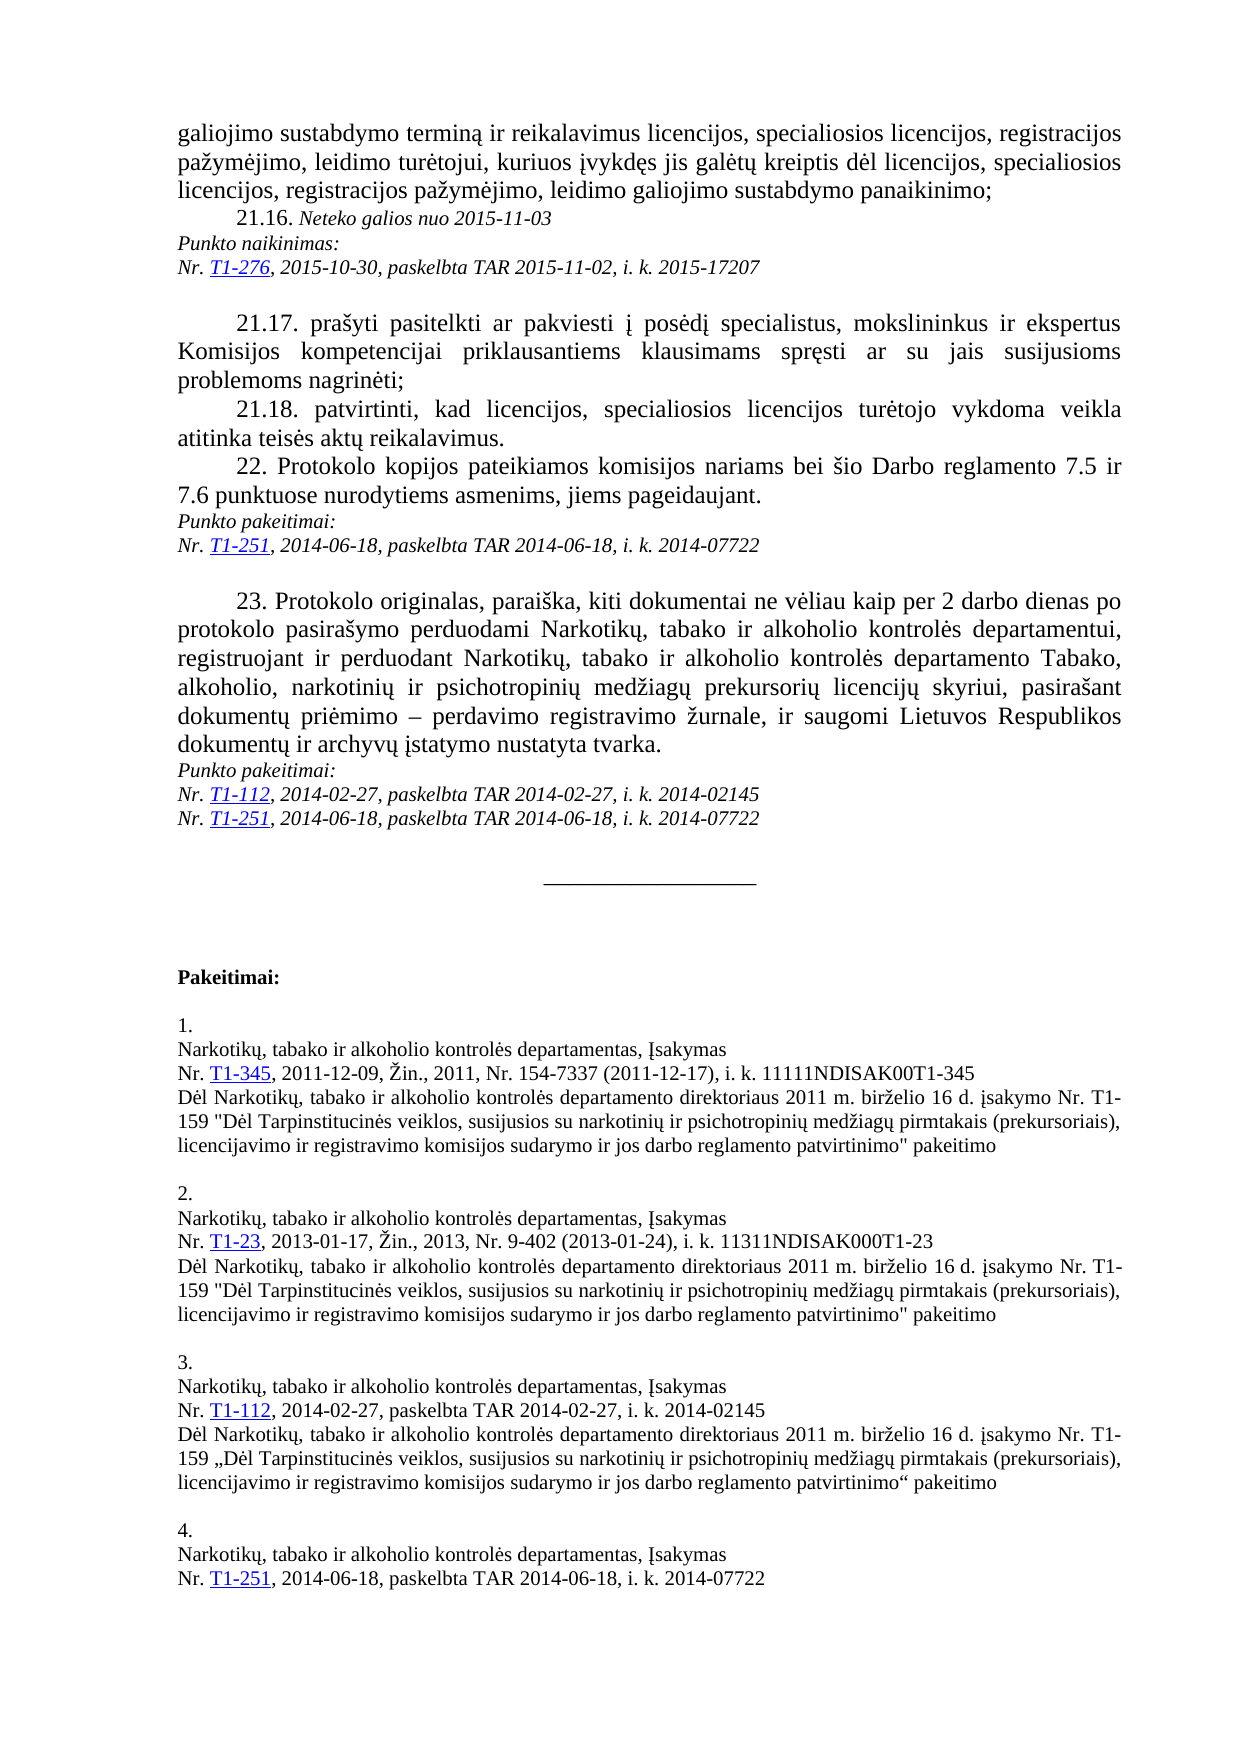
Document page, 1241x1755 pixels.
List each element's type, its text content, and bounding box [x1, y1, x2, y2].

text Nr. T1-345, 2011-12-09, Žin., 2011, Nr. 154-7337 (2011-12-17), i. k. 11111NDISAK00T1-345 [177, 1061, 1122, 1085]
text Nr. T1-112, 2014-02-27, paskelbta TAR 2014-02-27, i. k. 2014-02145 [177, 1398, 1122, 1422]
text 22. Protokolo kopijos pateikiamos komisijos nariams bei šio Darbo reglamento 7.5 ir 7.6 punktuose nurodytiems asmenims, jiems pageidaujant. [177, 451, 1122, 509]
text 1. [177, 1013, 1122, 1037]
text 21.18. patvirtinti, kad licencijos, specialiosios licencijos turėtojo vykdoma veikla atitinka teisės aktų reikalavimus. [177, 394, 1122, 451]
text Narkotikų, tabako ir alkoholio kontrolės departamentas, Įsakymas [177, 1374, 1122, 1398]
text Dėl Narkotikų, tabako ir alkoholio kontrolės departamento direktoriaus 2011 m. birželio 16 d. įsakymo Nr. T1-159 "Dėl Tarpinstitucinės veiklos, susijusios su narkotinių ir psichotropinių medžiagų pirmtakais (prekursoriais), licencijavimo ir registravimo komisijos sudarymo ir jos darbo reglamento patvirtinimo" pakeitimo [177, 1085, 1122, 1157]
text Pakeitimai: [177, 965, 1122, 989]
text _________________ [177, 859, 1122, 888]
text 3. [177, 1350, 1122, 1374]
text 23. Protokolo originalas, paraiška, kiti dokumentai ne vėliau kaip per 2 darbo dienas po protokolo pasirašymo perduodami Narkotikų, tabako ir alkoholio kontrolės departamentui, registruojant ir perduodant Narkotikų, tabako ir alkoholio kontrolės departamento Tabako, alkoholio, narkotinių ir psichotropinių medžiagų prekursorių licencijų skyriui, pasirašant dokumentų priėmimo – perdavimo registravimo žurnale, ir saugomi Lietuvos Respublikos dokumentų ir archyvų įstatymo nustatyta tvarka. [177, 586, 1122, 758]
text Nr. T1-251, 2014-06-18, paskelbta TAR 2014-06-18, i. k. 2014-07722 [177, 533, 1122, 557]
text Narkotikų, tabako ir alkoholio kontrolės departamentas, Įsakymas [177, 1205, 1122, 1229]
text galiojimo sustabdymo terminą ir reikalavimus licencijos, specialiosios licencijos, registracijos pažymėjimo, leidimo turėtojui, kuriuos įvykdęs jis galėtų kreiptis dėl licencijos, specialiosios licencijos, registracijos pažymėjimo, leidimo galiojimo sustabdymo panaikinimo; [177, 118, 1122, 204]
text Narkotikų, tabako ir alkoholio kontrolės departamentas, Įsakymas [177, 1542, 1122, 1566]
text Dėl Narkotikų, tabako ir alkoholio kontrolės departamento direktoriaus 2011 m. birželio 16 d. įsakymo Nr. T1-159 „Dėl Tarpinstitucinės veiklos, susijusios su narkotinių ir psichotropinių medžiagų pirmtakais (prekursoriais), licencijavimo ir registravimo komisijos sudarymo ir jos darbo reglamento patvirtinimo“ pakeitimo [177, 1422, 1122, 1494]
text Nr. T1-251, 2014-06-18, paskelbta TAR 2014-06-18, i. k. 2014-07722 [177, 1566, 1122, 1590]
text 21.17. prašyti pasitelkti ar pakviesti į posėdį specialistus, mokslininkus ir ekspertus Komisijos kompetencijai priklausantiems klausimams spręsti ar su jais susijusioms problemoms nagrinėti; [177, 308, 1122, 394]
text Nr. T1-276, 2015-10-30, paskelbta TAR 2015-11-02, i. k. 2015-17207 [177, 255, 1122, 279]
text Dėl Narkotikų, tabako ir alkoholio kontrolės departamento direktoriaus 2011 m. birželio 16 d. įsakymo Nr. T1-159 "Dėl Tarpinstitucinės veiklos, susijusios su narkotinių ir psichotropinių medžiagų pirmtakais (prekursoriais), licencijavimo ir registravimo komisijos sudarymo ir jos darbo reglamento patvirtinimo" pakeitimo [177, 1253, 1122, 1326]
text 21.16. Neteko galios nuo 2015-11-03 [177, 204, 1122, 231]
text 2. [177, 1181, 1122, 1205]
text Narkotikų, tabako ir alkoholio kontrolės departamentas, Įsakymas [177, 1037, 1122, 1061]
text Nr. T1-112, 2014-02-27, paskelbta TAR 2014-02-27, i. k. 2014-02145 [177, 782, 1122, 806]
text Punkto naikinimas: [177, 231, 1122, 255]
text Punkto pakeitimai: [177, 758, 1122, 782]
text Nr. T1-251, 2014-06-18, paskelbta TAR 2014-06-18, i. k. 2014-07722 [177, 806, 1122, 830]
text 4. [177, 1518, 1122, 1542]
text Nr. T1-23, 2013-01-17, Žin., 2013, Nr. 9-402 (2013-01-24), i. k. 11311NDISAK000T1-23 [177, 1229, 1122, 1253]
text Punkto pakeitimai: [177, 509, 1122, 533]
